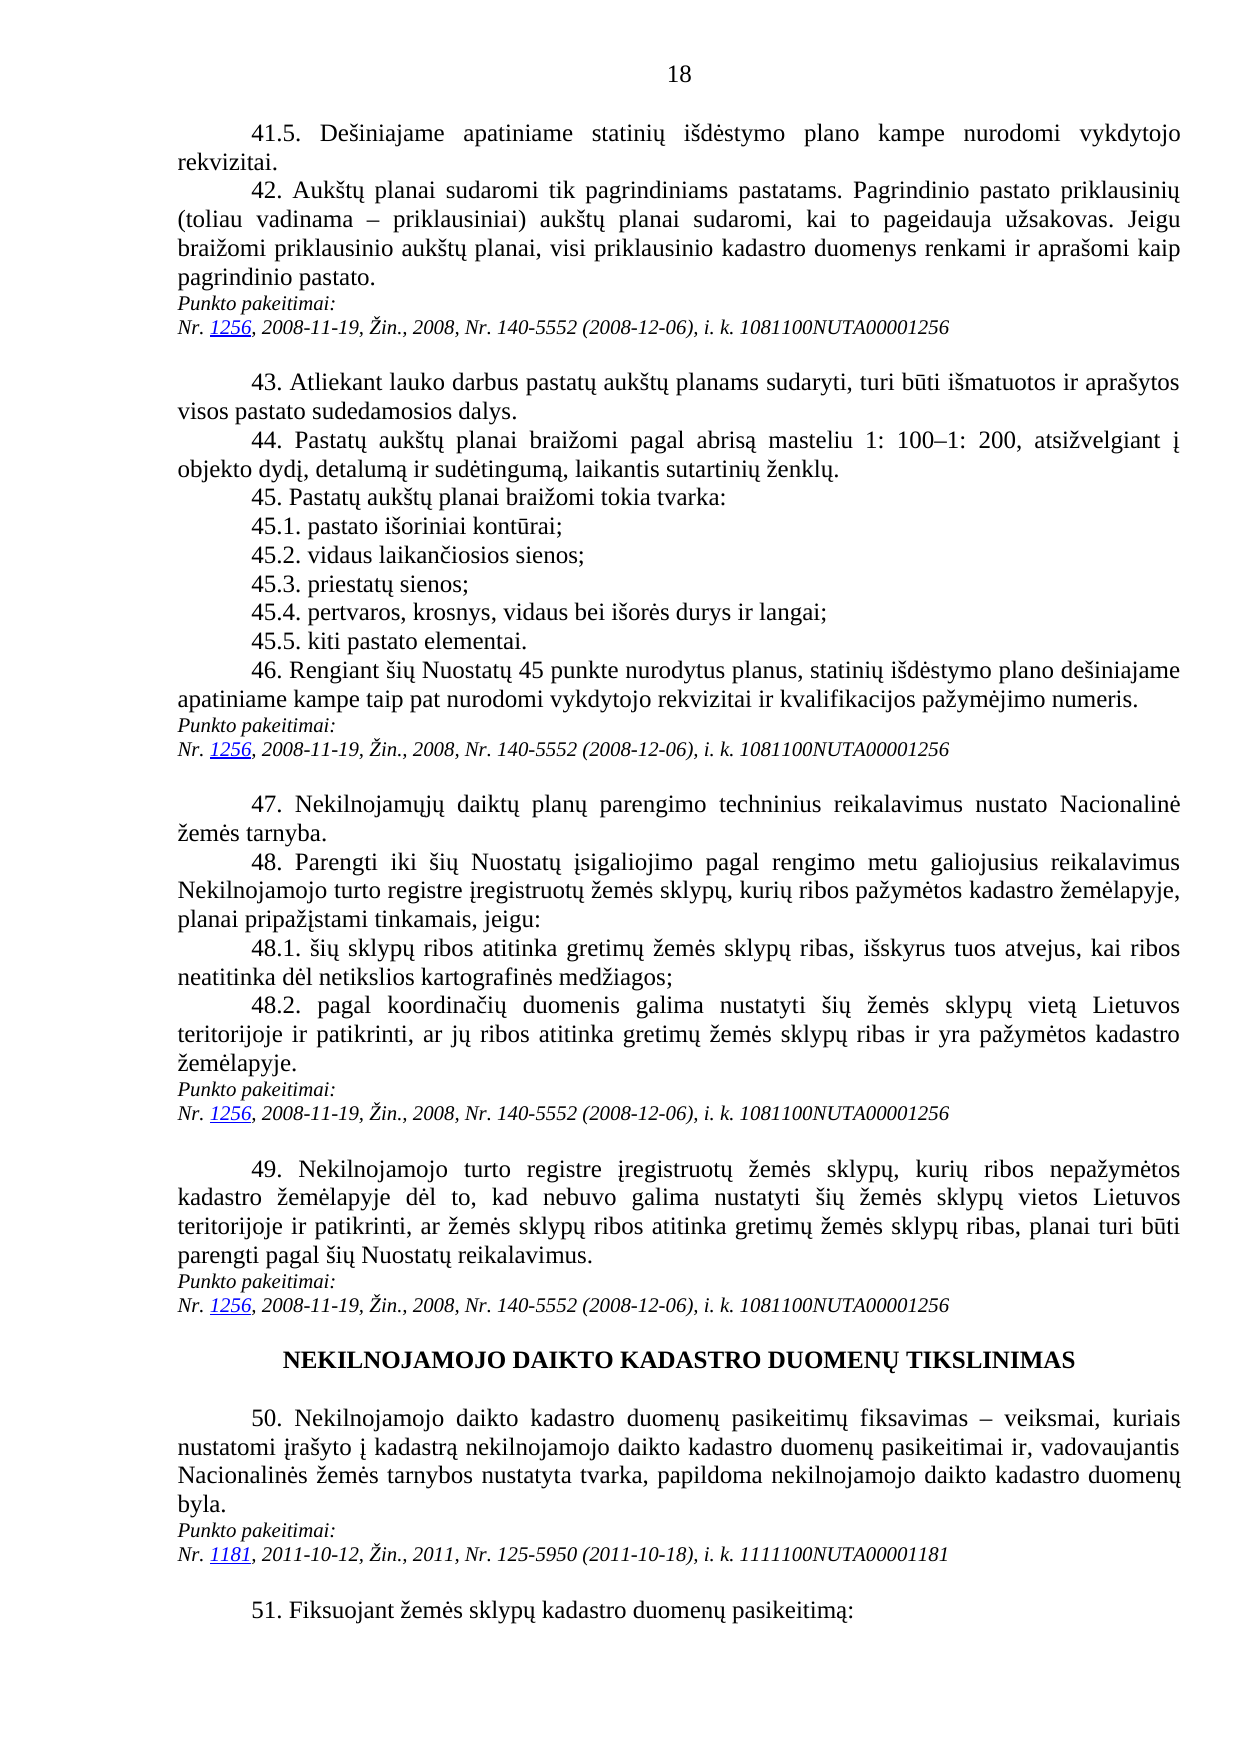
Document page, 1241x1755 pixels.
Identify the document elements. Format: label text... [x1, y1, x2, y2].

text 46. Rengiant šių Nuostatų 45 punkte nurodytus planus, statinių išdėstymo plano dešiniajame apatiniame kampe taip pat nurodomi vykdytojo rekvizitai ir kvalifikacijos pažymėjimo numeris. [177, 655, 1181, 712]
text 48. Parengti iki šių Nuostatų įsigaliojimo pagal rengimo metu galiojusius reikalavimus Nekilnojamojo turto registre įregistruotų žemės sklypų, kurių ribos pažymėtos kadastro žemėlapyje, planai pripažįstami tinkamais, jeigu: [177, 847, 1181, 933]
text Nr. 1256, 2008-11-19, Žin., 2008, Nr. 140-5552 (2008-12-06), i. k. 1081100NUTA00001256 [177, 1101, 1181, 1125]
text 49. Nekilnojamojo turto registre įregistruotų žemės sklypų, kurių ribos nepažymėtos kadastro žemėlapyje dėl to, kad nebuvo galima nustatyti šių žemės sklypų vietos Lietuvos teritorijoje ir patikrinti, ar žemės sklypų ribos atitinka gretimų žemės sklypų ribas, planai turi būti parengti pagal šių Nuostatų reikalavimus. [177, 1154, 1181, 1269]
text Punkto pakeitimai: [177, 1077, 1181, 1101]
text 44. Pastatų aukštų planai braižomi pagal abrisą masteliu 1: 100–1: 200, atsižvelgiant į objekto dydį, detalumą ir sudėtingumą, laikantis sutartinių ženklų. [177, 425, 1181, 482]
text 45. Pastatų aukštų planai braižomi tokia tvarka: [177, 482, 1181, 511]
text 45.3. priestatų sienos; [177, 569, 1181, 597]
text Punkto pakeitimai: [177, 291, 1181, 315]
text Nr. 1256, 2008-11-19, Žin., 2008, Nr. 140-5552 (2008-12-06), i. k. 1081100NUTA00001256 [177, 737, 1181, 761]
text 45.2. vidaus laikančiosios sienos; [177, 540, 1181, 569]
text 48.2. pagal koordinačių duomenis galima nustatyti šių žemės sklypų vietą Lietuvos teritorijoje ir patikrinti, ar jų ribos atitinka gretimų žemės sklypų ribas ir yra pažymėtos kadastro žemėlapyje. [177, 991, 1181, 1077]
text Punkto pakeitimai: [177, 1269, 1181, 1293]
text 41.5. Dešiniajame apatiniame statinių išdėstymo plano kampe nurodomi vykdytojo rekvizitai. [177, 118, 1181, 176]
text 42. Aukštų planai sudaromi tik pagrindiniams pastatams. Pagrindinio pastato priklausinių (toliau vadinama – priklausiniai) aukštų planai sudaromi, kai to pageidauja užsakovas. Jeigu braižomi priklausinio aukštų planai, visi priklausinio kadastro duomenys renkami ir aprašomi kaip pagrindinio pastato. [177, 176, 1181, 291]
text Nr. 1256, 2008-11-19, Žin., 2008, Nr. 140-5552 (2008-12-06), i. k. 1081100NUTA00001256 [177, 315, 1181, 339]
text Nr. 1256, 2008-11-19, Žin., 2008, Nr. 140-5552 (2008-12-06), i. k. 1081100NUTA00001256 [177, 1293, 1181, 1317]
text 48.1. šių sklypų ribos atitinka gretimų žemės sklypų ribas, išskyrus tuos atvejus, kai ribos neatitinka dėl netikslios kartografinės medžiagos; [177, 933, 1181, 991]
subtitle Nekilnojamojo daikto kadastro duomenų tikslinimas [177, 1346, 1181, 1374]
text Punkto pakeitimai: [177, 1518, 1181, 1542]
text Punkto pakeitimai: [177, 712, 1181, 737]
text 51. Fiksuojant žemės sklypų kadastro duomenų pasikeitimą: [177, 1595, 1181, 1624]
text 45.5. kiti pastato elementai. [177, 626, 1181, 655]
text 47. Nekilnojamųjų daiktų planų parengimo techninius reikalavimus nustato Nacionalinė žemės tarnyba. [177, 789, 1181, 847]
text 43. Atliekant lauko darbus pastatų aukštų planams sudaryti, turi būti išmatuotos ir aprašytos visos pastato sudedamosios dalys. [177, 367, 1181, 425]
text 50. Nekilnojamojo daikto kadastro duomenų pasikeitimų fiksavimas – veiksmai, kuriais nustatomi įrašyto į kadastrą nekilnojamojo daikto kadastro duomenų pasikeitimai ir, vadovaujantis Nacionalinės žemės tarnybos nustatyta tvarka, papildoma nekilnojamojo daikto kadastro duomenų byla. [177, 1403, 1181, 1518]
text 45.1. pastato išoriniai kontūrai; [177, 511, 1181, 540]
text 45.4. pertvaros, krosnys, vidaus bei išorės durys ir langai; [177, 597, 1181, 626]
text Nr. 1181, 2011-10-12, Žin., 2011, Nr. 125-5950 (2011-10-18), i. k. 1111100NUTA00001181 [177, 1542, 1181, 1566]
